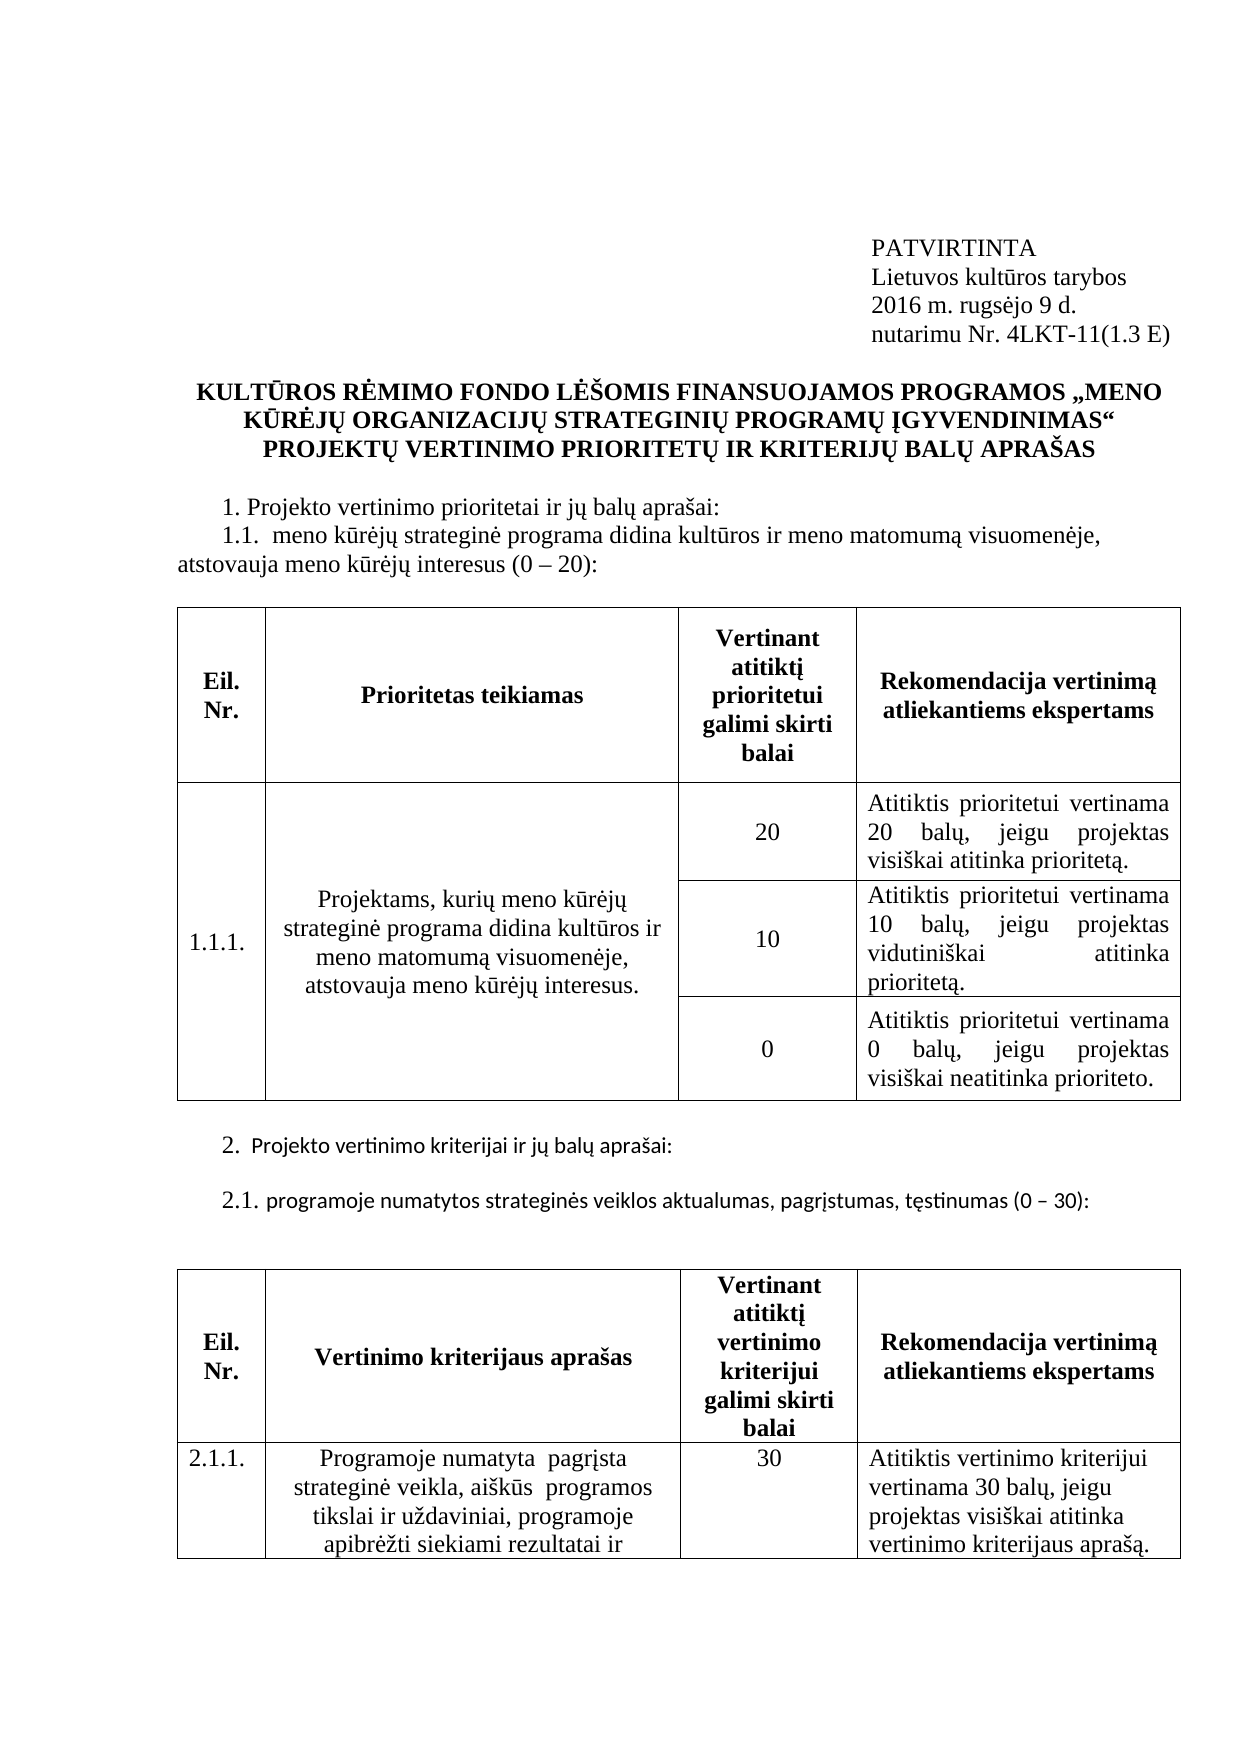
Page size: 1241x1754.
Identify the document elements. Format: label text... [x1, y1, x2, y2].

text nutarimu Nr. 4LKT-11(1.3 E) [871, 319, 1181, 348]
table_cell Projektams, kurių meno kūrėjų strateginė programa didina kultūros ir meno matomumą visuomenėje, atstovauja meno kūrėjų interesus. [266, 783, 678, 1100]
table_cell 10 [679, 881, 856, 996]
table_header Eil. Nr. [178, 608, 265, 782]
table_header Vertinant atitiktį prioritetui galimi skirti balai [679, 608, 856, 782]
table_cell Atitiktis vertinimo kriterijui vertinama 30 balų, jeigu projektas visiškai atitinka vertinimo kriterijaus aprašą. [858, 1443, 1180, 1558]
text 1. Projekto vertinimo prioritetai ir jų balų aprašai: [177, 492, 1181, 521]
text 2.1. programoje numatytos strateginės veiklos aktualumas, pagrįstumas, tęstinumas (0 – 30): [215, 1185, 1181, 1214]
table_cell Programoje numatyta pagrįsta strateginė veikla, aiškūs programos tikslai ir uždaviniai, programoje apibrėžti siekiami rezultatai ir [266, 1443, 680, 1558]
table_cell 30 [681, 1443, 857, 1558]
table_cell Atitiktis prioritetui vertinama 20 balų, jeigu projektas visiškai atitinka prioritetą. [857, 783, 1180, 879]
table_cell 1.1.1. [178, 783, 265, 1100]
table_header Eil. Nr. [178, 1270, 265, 1442]
table_cell 0 [679, 997, 856, 1100]
table_cell Atitiktis prioritetui vertinama 10 balų, jeigu projektas vidutiniškai atitinka prioritetą. [857, 881, 1180, 996]
table_header Vertinant atitiktį vertinimo kriterijui galimi skirti balai [681, 1270, 857, 1442]
table_cell 20 [679, 783, 856, 879]
table_header Rekomendacija vertinimą atliekantiems ekspertams [857, 608, 1180, 782]
table_header Prioritetas teikiamas [266, 608, 678, 782]
text 2016 m. rugsėjo 9 d. [871, 291, 1181, 319]
table_header Rekomendacija vertinimą atliekantiems ekspertams [858, 1270, 1180, 1442]
text 2. Projekto vertinimo kriterijai ir jų balų aprašai: [215, 1130, 1181, 1159]
text PATVIRTINTA [177, 233, 1181, 262]
text Lietuvos kultūros tarybos [177, 262, 1181, 291]
table_cell 2.1.1. [178, 1443, 265, 1558]
table_cell Atitiktis prioritetui vertinama 0 balų, jeigu projektas visiškai neatitinka prioriteto. [857, 997, 1180, 1100]
text KULTŪROS RĖMIMO FONDO LĖŠOMIS FINANSUOJAMOS PROGRAMOS „MENO KŪRĖJŲ ORGANIZACIJŲ STRATEGINIŲ PROGRAMŲ ĮGYVENDINIMAS“ PROJEKTŲ VERTINIMO PRIORITETŲ IR KRITERIJŲ BALŲ APRAŠAS [177, 377, 1181, 463]
text 1.1. meno kūrėjų strateginė programa didina kultūros ir meno matomumą visuomenėje, atstovauja meno kūrėjų interesus (0 – 20): [177, 521, 1181, 578]
table_header Vertinimo kriterijaus aprašas [266, 1270, 680, 1442]
